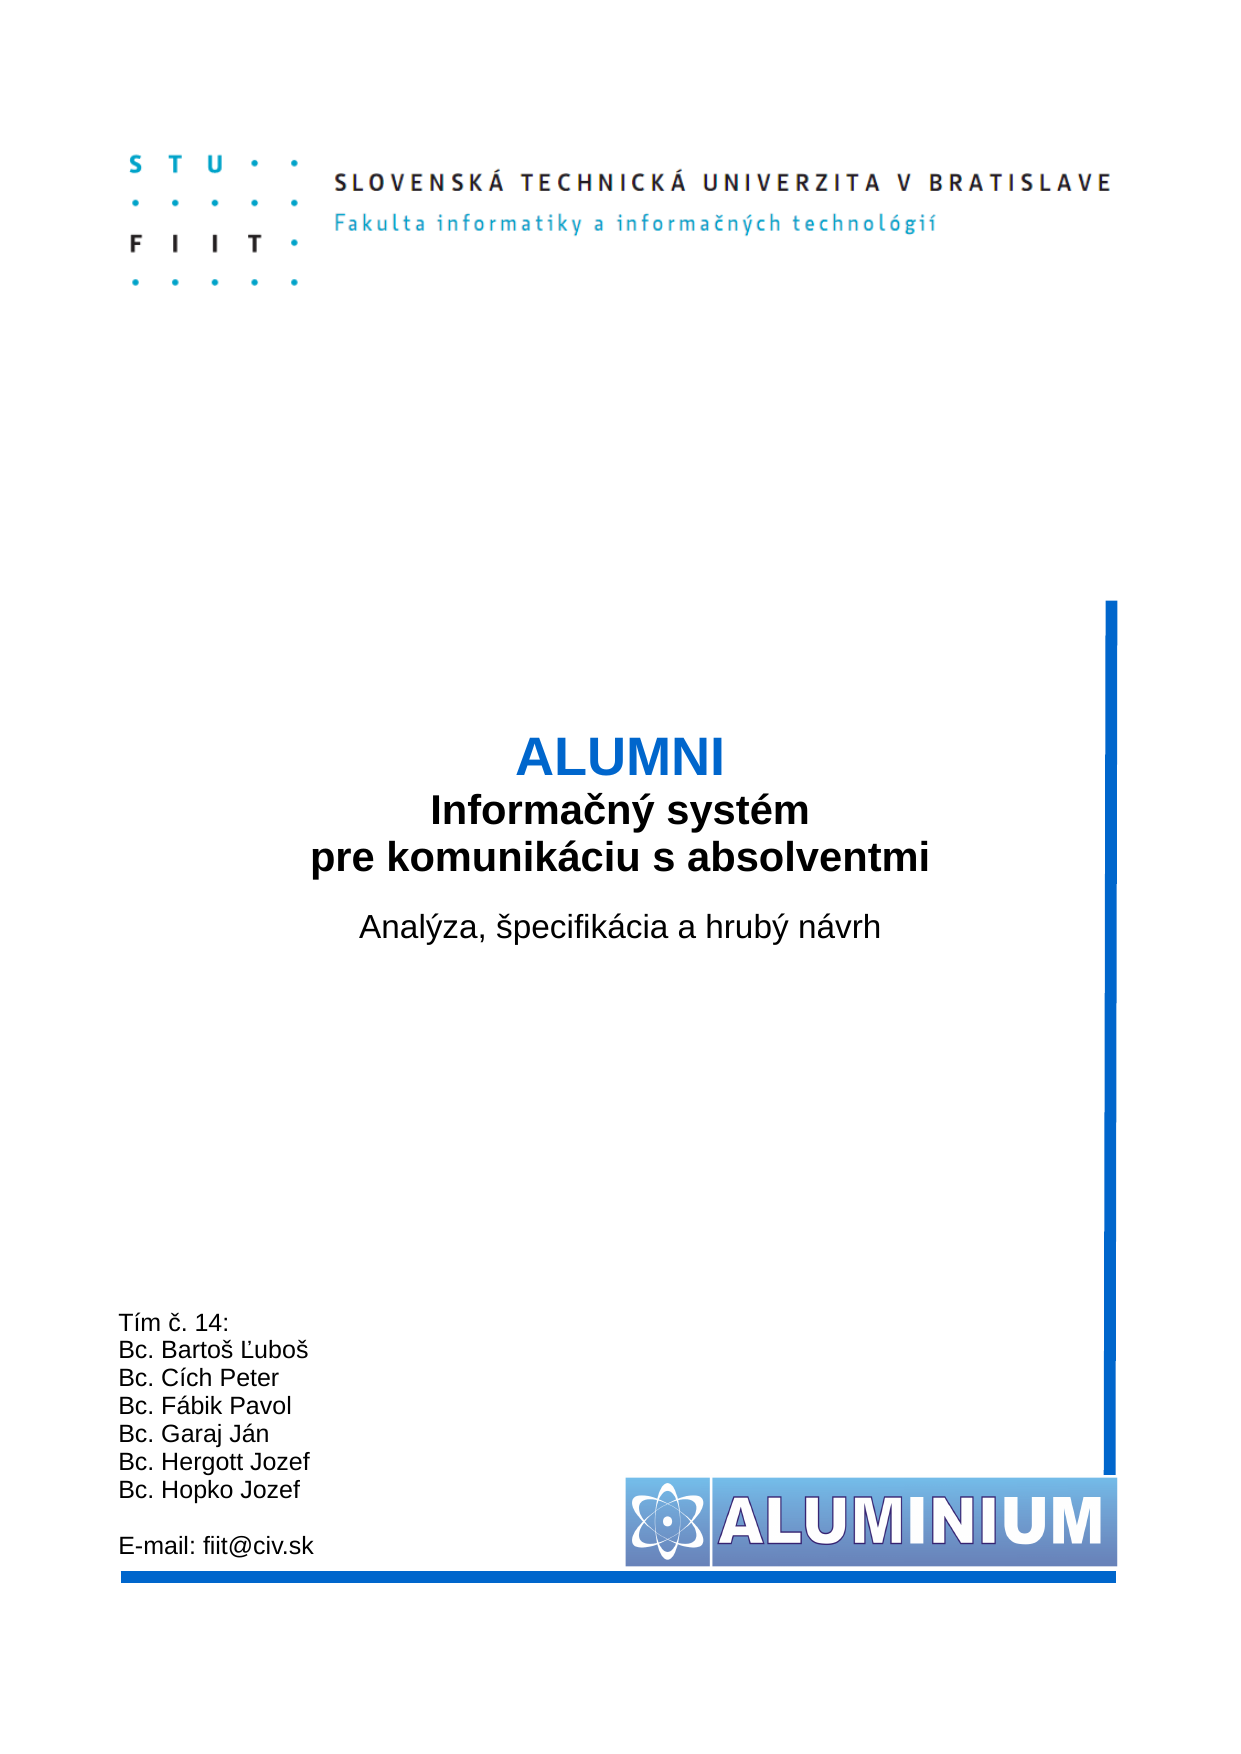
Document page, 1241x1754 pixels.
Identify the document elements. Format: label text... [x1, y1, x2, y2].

text Tím č. 14: [118, 1308, 1104, 1336]
text Bc. Cích Peter [118, 1364, 1103, 1392]
picture [625, 1475, 1118, 1567]
text pre komunikáciu s absolventmi [118, 834, 1105, 880]
text Bc. Bartoš Ľuboš [118, 1336, 1104, 1364]
picture [118, 118, 1122, 308]
text [1117, 727, 1122, 787]
text Bc. Hopko Jozef [118, 1476, 625, 1504]
text Bc. Hergott Jozef [118, 1448, 1103, 1476]
text Analýza, špecifikácia a hrubý návrh [118, 908, 1104, 945]
text Bc. Garaj Ján [118, 1420, 1103, 1448]
text Bc. Fábik Pavol [118, 1392, 1103, 1420]
text ALUMNI [118, 727, 1105, 787]
text E-mail: fiit@civ.sk [118, 1532, 625, 1559]
text Informačný systém [118, 787, 1105, 834]
